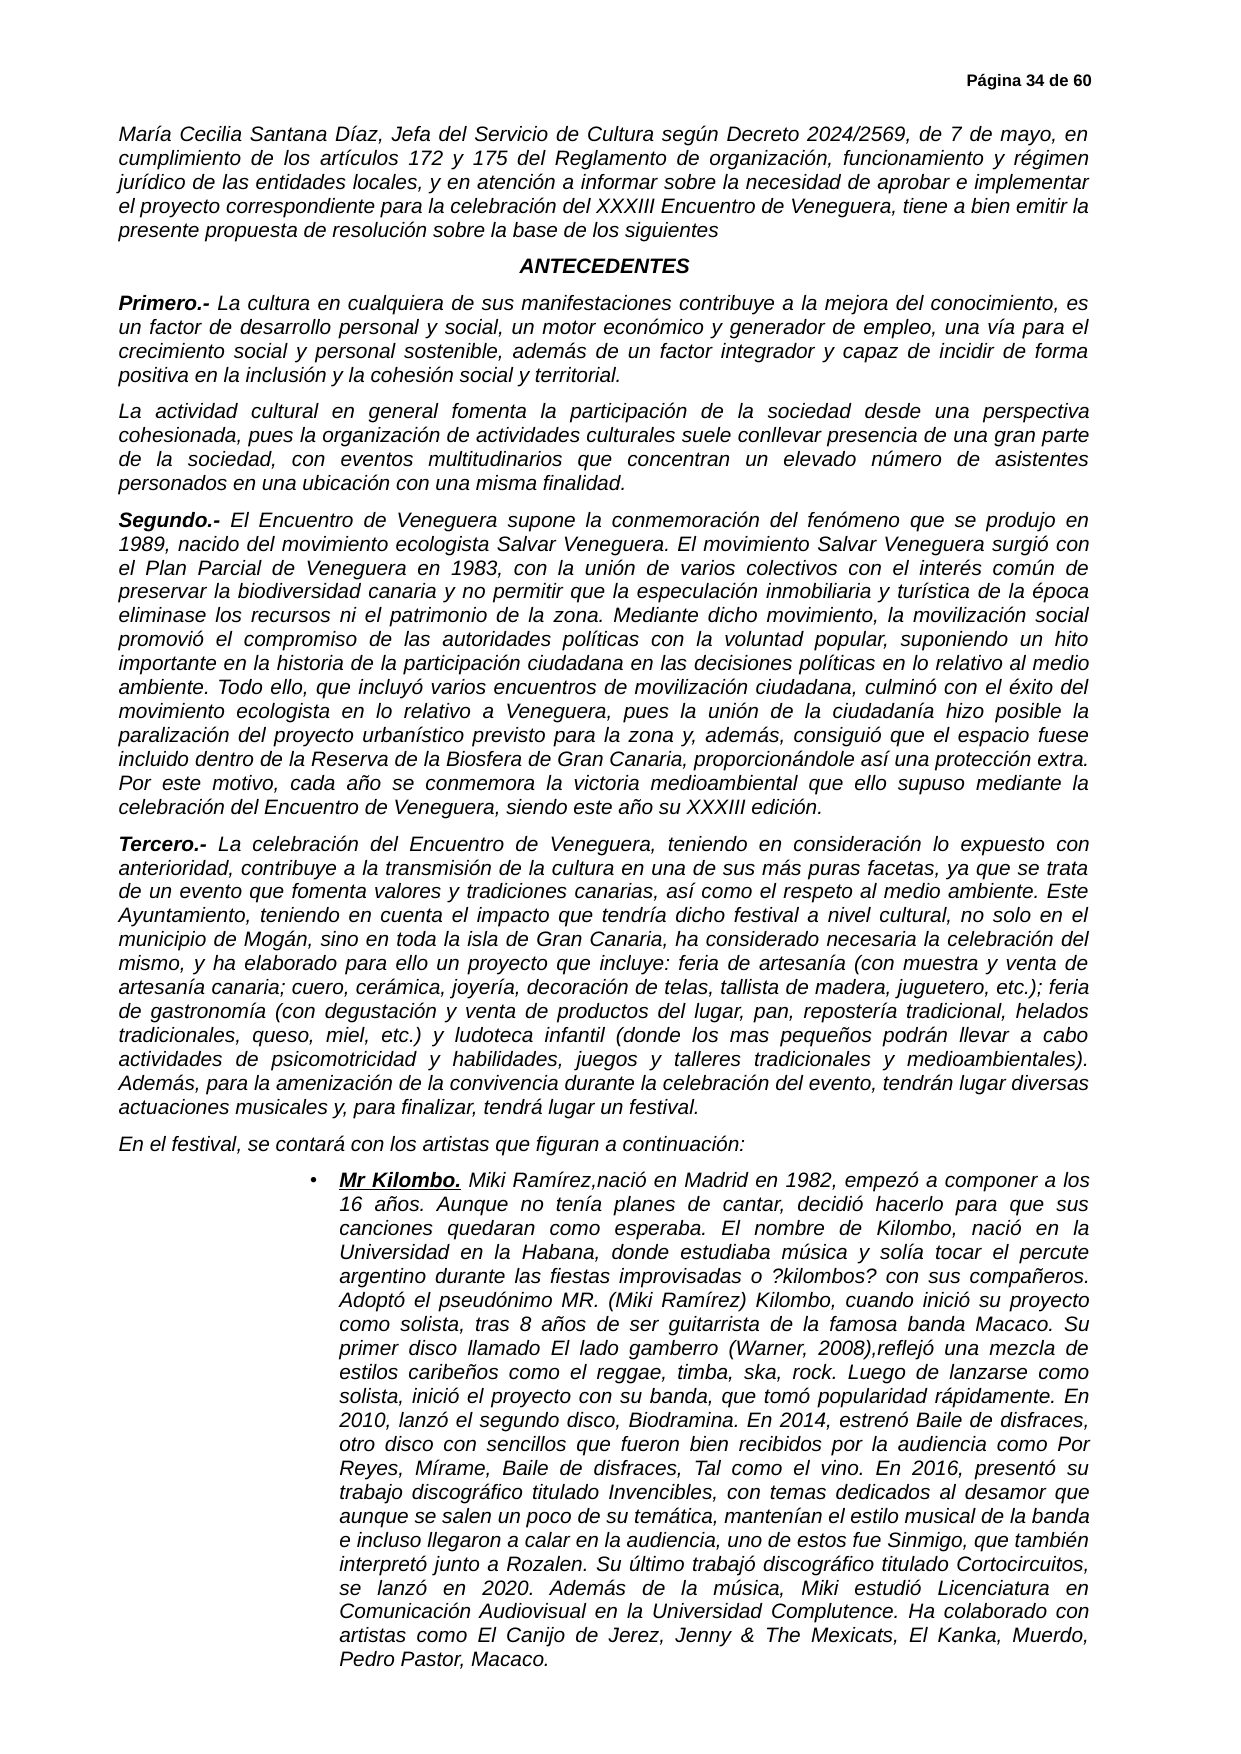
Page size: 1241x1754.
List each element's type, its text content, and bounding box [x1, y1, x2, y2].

text La actividad cultural en general fomenta la participación de la sociedad desde una perspectiva cohesionada, pues la organización de actividades culturales suele conllevar presencia de una gran parte de la sociedad, con eventos multitudinarios que concentran un elevado número de asistentes personados en una ubicación con una misma finalidad. [118, 399, 1092, 495]
text En el festival, se contará con los artistas que figuran a continuación: [118, 1131, 1092, 1155]
text Tercero.- La celebración del Encuentro de Veneguera, teniendo en consideración lo expuesto con anterioridad, contribuye a la transmisión de la cultura en una de sus más puras facetas, ya que se trata de un evento que fomenta valores y tradiciones canarias, así como el respeto al medio ambiente. Este Ayuntamiento, teniendo en cuenta el impacto que tendría dicho festival a nivel cultural, no solo en el municipio de Mogán, sino en toda la isla de Gran Canaria, ha considerado necesaria la celebración del mismo, y ha elaborado para ello un proyecto que incluye: feria de artesanía (con muestra y venta de artesanía canaria; cuero, cerámica, joyería, decoración de telas, tallista de madera, juguetero, etc.); feria de gastronomía (con degustación y venta de productos del lugar, pan, repostería tradicional, helados tradicionales, queso, miel, etc.) y ludoteca infantil (donde los mas pequeños podrán llevar a cabo actividades de psicomotricidad y habilidades, juegos y talleres tradicionales y medioambientales). Además, para la amenización de la convivencia durante la celebración del evento, tendrán lugar diversas actuaciones musicales y, para finalizar, tendrá lugar un festival. [118, 831, 1092, 1119]
list Mr Kilombo. Miki Ramírez,nació en Madrid en 1982, empezó a componer a los 16 años. Aunque no tenía planes de cantar, decidió hacerlo para que sus canciones quedaran como esperaba. El nombre de Kilombo, nació en la Universidad en la Habana, donde estudiaba música y solía tocar el percute argentino durante las fiestas improvisadas o ?kilombos? con sus compañeros. Adoptó el pseudónimo MR. (Miki Ramírez) Kilombo, cuando inició su proyecto como solista, tras 8 años de ser guitarrista de la famosa banda Macaco. Su primer disco llamado El lado gamberro (Warner, 2008),reflejó una mezcla de estilos caribeños como el reggae, timba, ska, rock. Luego de lanzarse como solista, inició el proyecto con su banda, que tomó popularidad rápidamente. En 2010, lanzó el segundo disco, Biodramina. En 2014, estrenó Baile de disfraces, otro disco con sencillos que fueron bien recibidos por la audiencia como Por Reyes, Mírame, Baile de disfraces, Tal como el vino. En 2016, presentó su trabajo discográfico titulado Invencibles, con temas dedicados al desamor que aunque se salen un poco de su temática, mantenían el estilo musical de la banda e incluso llegaron a calar en la audiencia, uno de estos fue Sinmigo, que también interpretó junto a Rozalen. Su último trabajó discográfico titulado Cortocircuitos, se lanzó en 2020. Además de la música, Miki estudió Licenciatura en Comunicación Audiovisual en la Universidad Complutence. Ha colaborado con artistas como El Canijo de Jerez, Jenny & The Mexicats, El Kanka, Muerdo, Pedro Pastor, Macaco. [310, 1168, 1092, 1671]
text María Cecilia Santana Díaz, Jefa del Servicio de Cultura según Decreto 2024/2569, de 7 de mayo, en cumplimiento de los artículos 172 y 175 del Reglamento de organización, funcionamiento y régimen jurídico de las entidades locales, y en atención a informar sobre la necesidad de aprobar e implementar el proyecto correspondiente para la celebración del XXXIII Encuentro de Veneguera, tiene a bien emitir la presente propuesta de resolución sobre la base de los siguientes [118, 122, 1092, 242]
text ANTECEDENTES [118, 254, 1092, 278]
text Primero.- La cultura en cualquiera de sus manifestaciones contribuye a la mejora del conocimiento, es un factor de desarrollo personal y social, un motor económico y generador de empleo, una vía para el crecimiento social y personal sostenible, además de un factor integrador y capaz de incidir de forma positiva en la inclusión y la cohesión social y territorial. [118, 291, 1092, 387]
text Segundo.- El Encuentro de Veneguera supone la conmemoración del fenómeno que se produjo en 1989, nacido del movimiento ecologista Salvar Veneguera. El movimiento Salvar Veneguera surgió con el Plan Parcial de Veneguera en 1983, con la unión de varios colectivos con el interés común de preservar la biodiversidad canaria y no permitir que la especulación inmobiliaria y turística de la época eliminase los recursos ni el patrimonio de la zona. Mediante dicho movimiento, la movilización social promovió el compromiso de las autoridades políticas con la voluntad popular, suponiendo un hito importante en la historia de la participación ciudadana en las decisiones políticas en lo relativo al medio ambiente. Todo ello, que incluyó varios encuentros de movilización ciudadana, culminó con el éxito del movimiento ecologista en lo relativo a Veneguera, pues la unión de la ciudadanía hizo posible la paralización del proyecto urbanístico previsto para la zona y, además, consiguió que el espacio fuese incluido dentro de la Reserva de la Biosfera de Gran Canaria, proporcionándole así una protección extra. Por este motivo, cada año se conmemora la victoria medioambiental que ello supuso mediante la celebración del Encuentro de Veneguera, siendo este año su XXXIII edición. [118, 507, 1092, 819]
